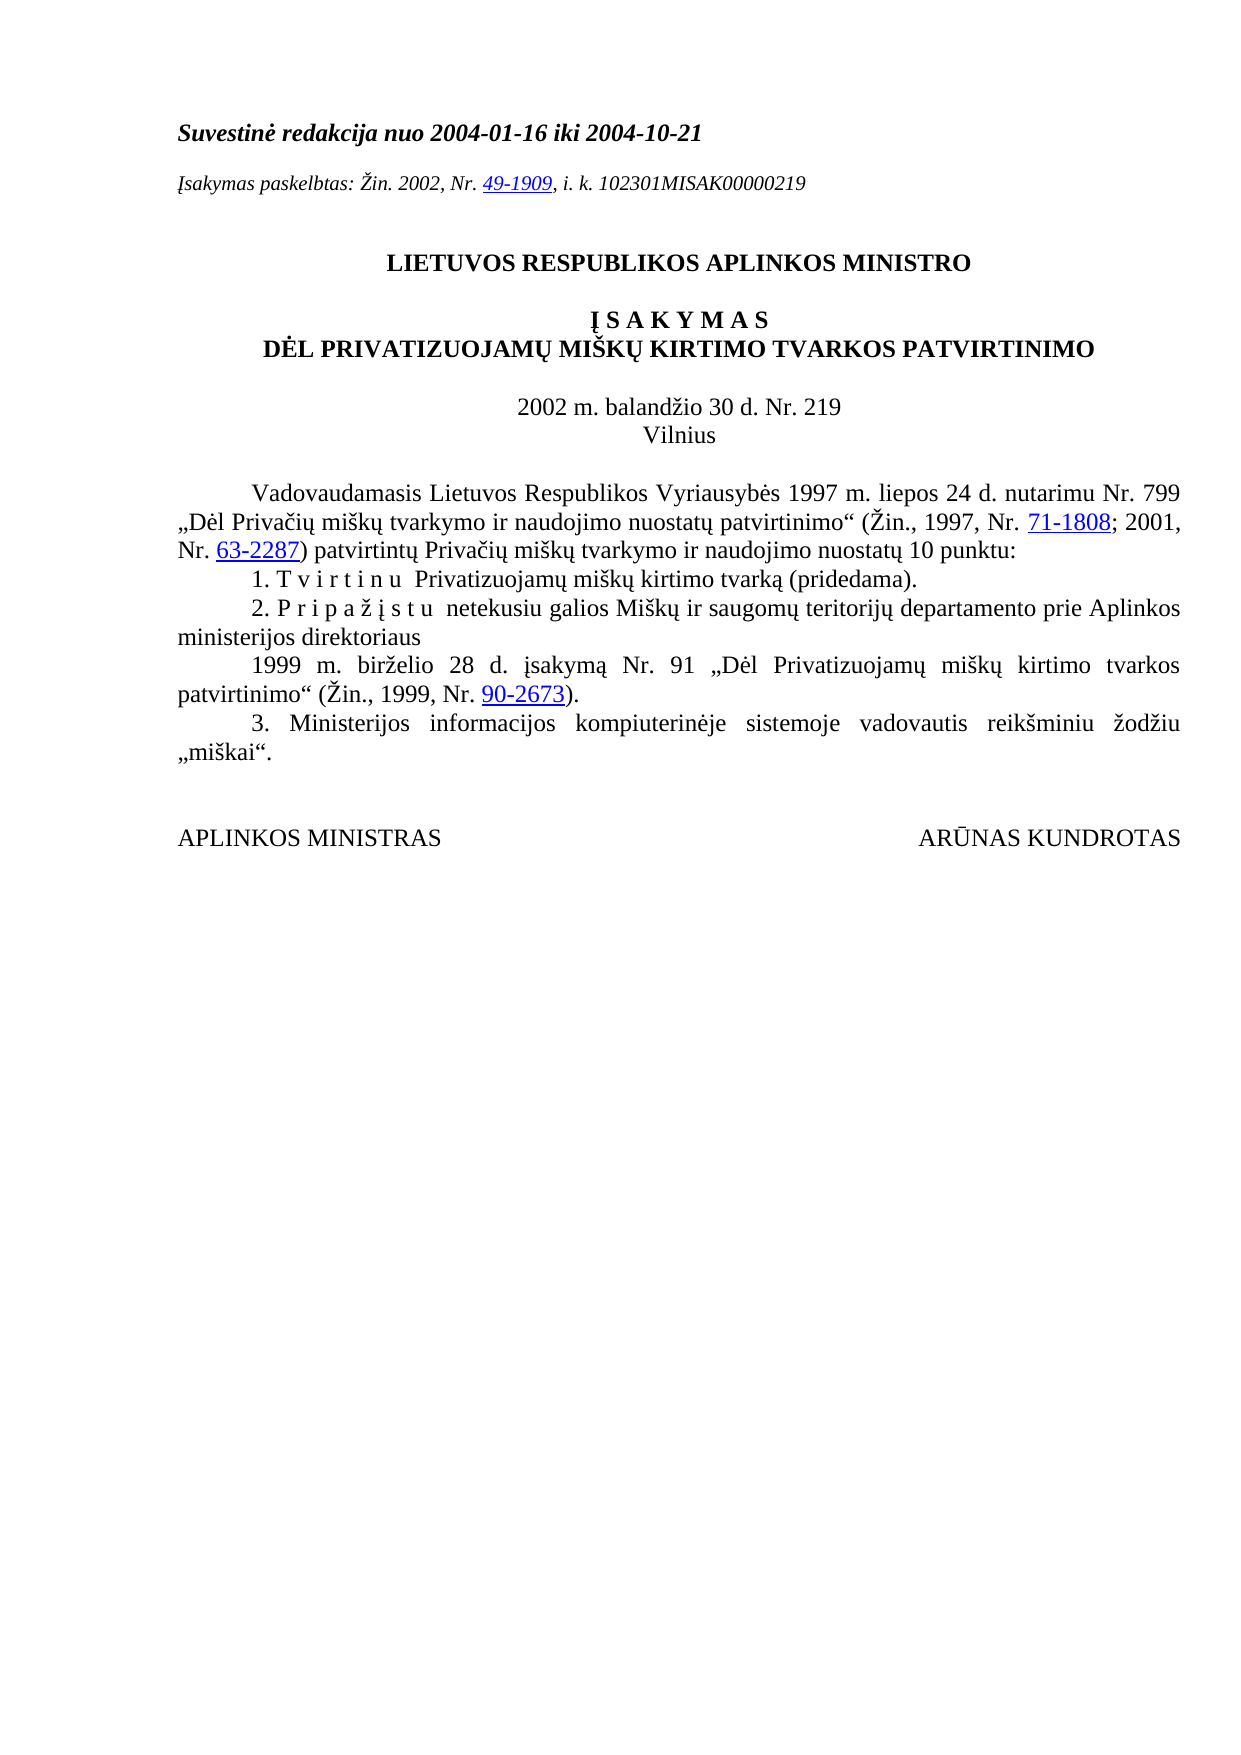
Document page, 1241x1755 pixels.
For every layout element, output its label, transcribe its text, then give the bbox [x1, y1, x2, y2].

text LIETUVOS RESPUBLIKOS APLINKOS MINISTRO [177, 248, 1181, 277]
text APLINKOS MINISTRAS ARŪNAS KUNDROTAS [177, 823, 1181, 852]
text DĖL PRIVATIZUOJAMŲ MIŠKŲ KIRTIMO TVARKOS PATVIRTINIMO [177, 334, 1181, 363]
text Į S A K Y M A S [177, 305, 1181, 334]
text Vilnius [177, 420, 1181, 449]
text 2. Pripažįstu netekusiu galios Miškų ir saugomų teritorijų departamento prie Aplinkos ministerijos direktoriaus [177, 593, 1181, 650]
text Suvestinė redakcija nuo 2004-01-16 iki 2004-10-21 [177, 118, 1181, 147]
text 1999 m. birželio 28 d. įsakymą Nr. 91 „Dėl Privatizuojamų miškų kirtimo tvarkos patvirtinimo“ (Žin., 1999, Nr. 90-2673). [177, 650, 1181, 708]
text 2002 m. balandžio 30 d. Nr. 219 [177, 392, 1181, 420]
text Įsakymas paskelbtas: Žin. 2002, Nr. 49-1909, i. k. 102301MISAK00000219 [177, 171, 1181, 195]
text 3. Ministerijos informacijos kompiuterinėje sistemoje vadovautis reikšminiu žodžiu „miškai“. [177, 708, 1181, 765]
text Vadovaudamasis Lietuvos Respublikos Vyriausybės 1997 m. liepos 24 d. nutarimu Nr. 799 „Dėl Privačių miškų tvarkymo ir naudojimo nuostatų patvirtinimo“ (Žin., 1997, Nr. 71-1808; 2001, Nr. 63-2287) patvirtintų Privačių miškų tvarkymo ir naudojimo nuostatų 10 punktu: [177, 478, 1181, 564]
text 1. Tvirtinu Privatizuojamų miškų kirtimo tvarką (pridedama). [177, 564, 1181, 593]
